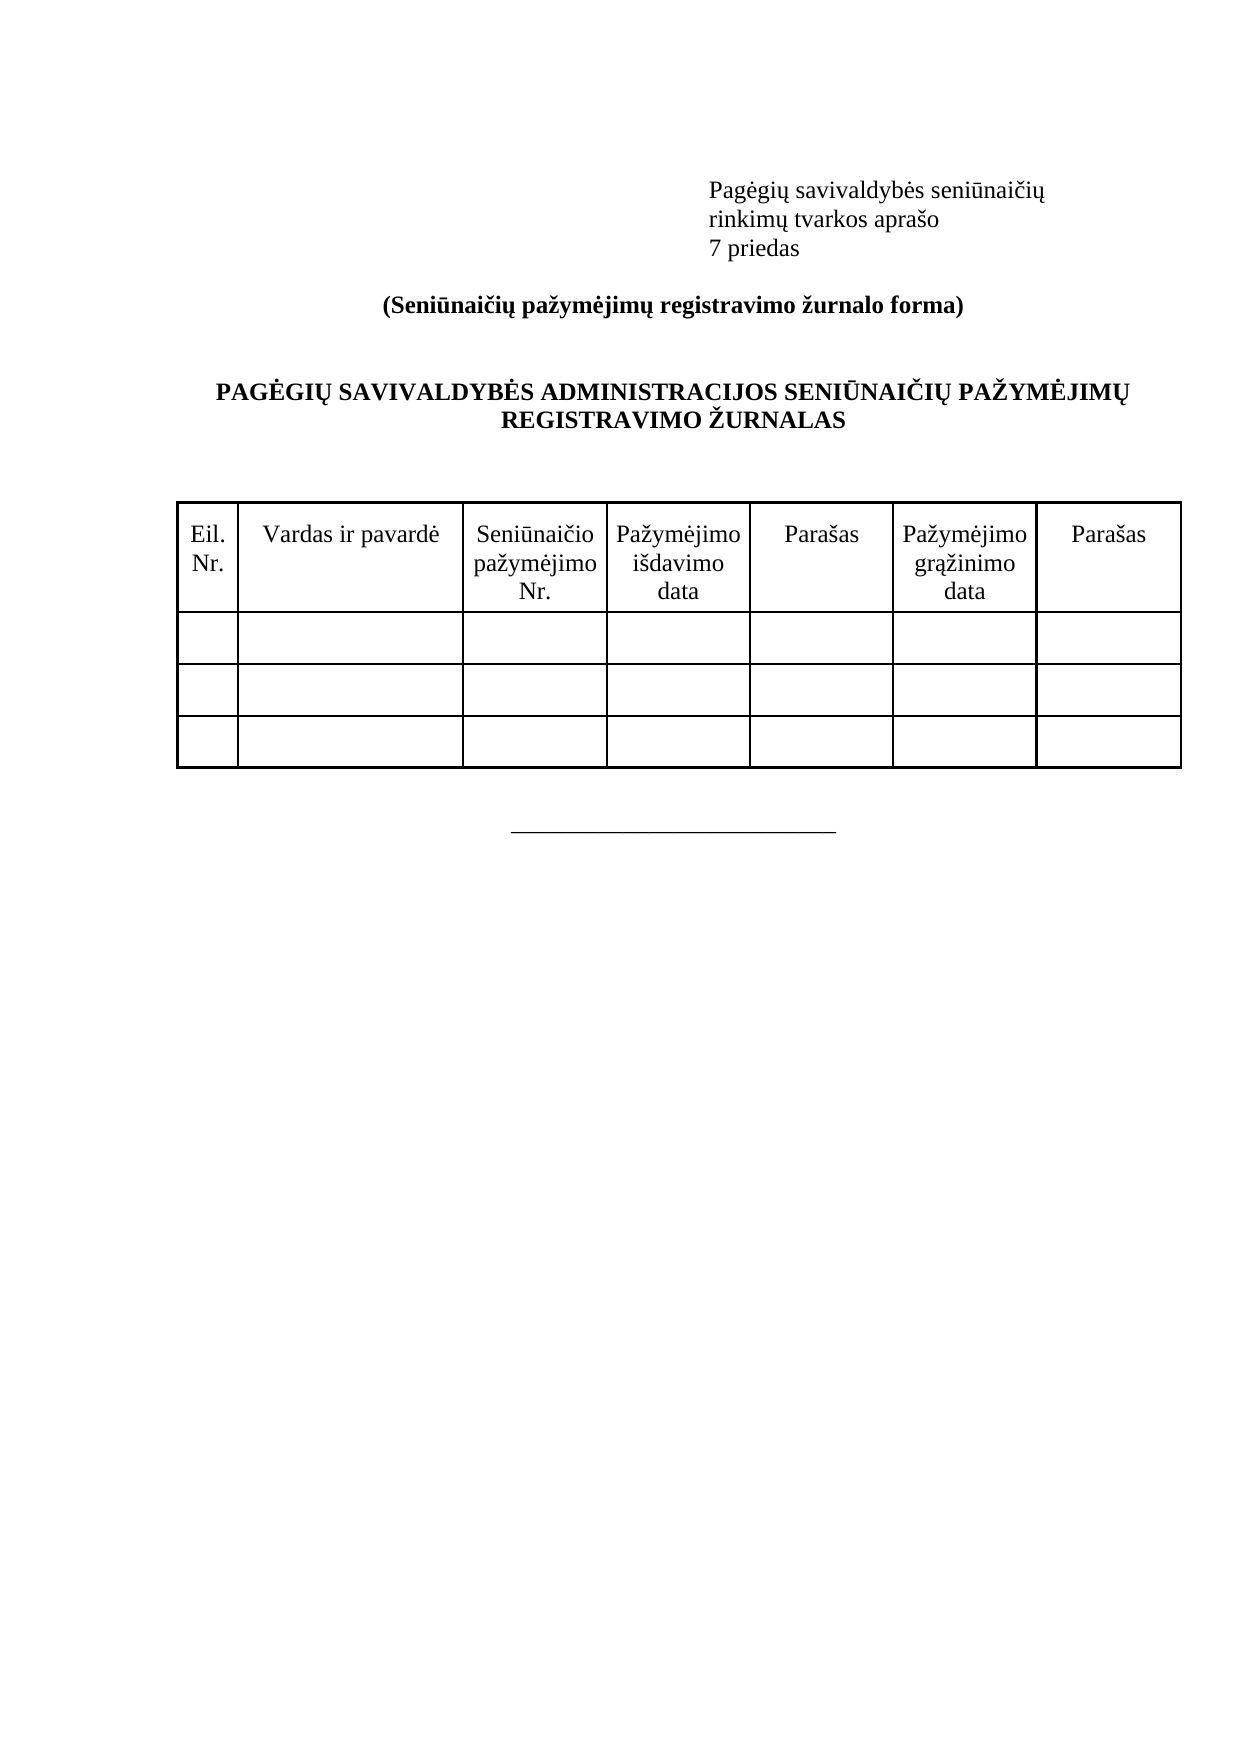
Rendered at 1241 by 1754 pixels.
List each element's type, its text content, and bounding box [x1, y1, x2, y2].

table_cell [1038, 717, 1180, 766]
text rinkimų tvarkos aprašo [582, 204, 1169, 233]
table_cell [894, 717, 1035, 766]
table_cell [179, 613, 237, 663]
table_cell [179, 665, 237, 714]
table_header Parašas [751, 504, 892, 611]
table_cell [608, 613, 749, 663]
table_cell [464, 613, 606, 663]
table_cell [751, 717, 892, 766]
table_cell [1038, 613, 1180, 663]
table_cell [894, 665, 1035, 714]
text 7 priedas [582, 233, 1169, 262]
table_header Eil. Nr. [179, 504, 237, 611]
table_cell [608, 717, 749, 766]
table_cell [239, 665, 462, 714]
table_cell [751, 665, 892, 714]
table_cell [608, 665, 749, 714]
table_cell [751, 613, 892, 663]
table_cell [464, 665, 606, 714]
table_cell [464, 717, 606, 766]
table_header Parašas [1038, 504, 1180, 611]
table_header Seniūnaičio pažymėjimo Nr. [464, 504, 606, 611]
table_header Pažymėjimo išdavimo data [608, 504, 749, 611]
table_cell [1038, 665, 1180, 714]
table_cell [894, 613, 1035, 663]
text PAGĖGIŲ SAVIVALDYBĖS ADMINISTRACIJOS SENIŪNAIČIŲ PAŽYMĖJIMŲ REGISTRAVIMO ŽURNALAS [177, 377, 1169, 434]
table_cell [239, 717, 462, 766]
table_header Vardas ir pavardė [239, 504, 462, 611]
text __________________________ [177, 807, 1169, 836]
text (Seniūnaičių pažymėjimų registravimo žurnalo forma) [177, 291, 1169, 319]
table_cell [239, 613, 462, 663]
text Pagėgių savivaldybės seniūnaičių [582, 176, 1169, 204]
table_header Pažymėjimo grąžinimo data [894, 504, 1035, 611]
table_cell [179, 717, 237, 766]
